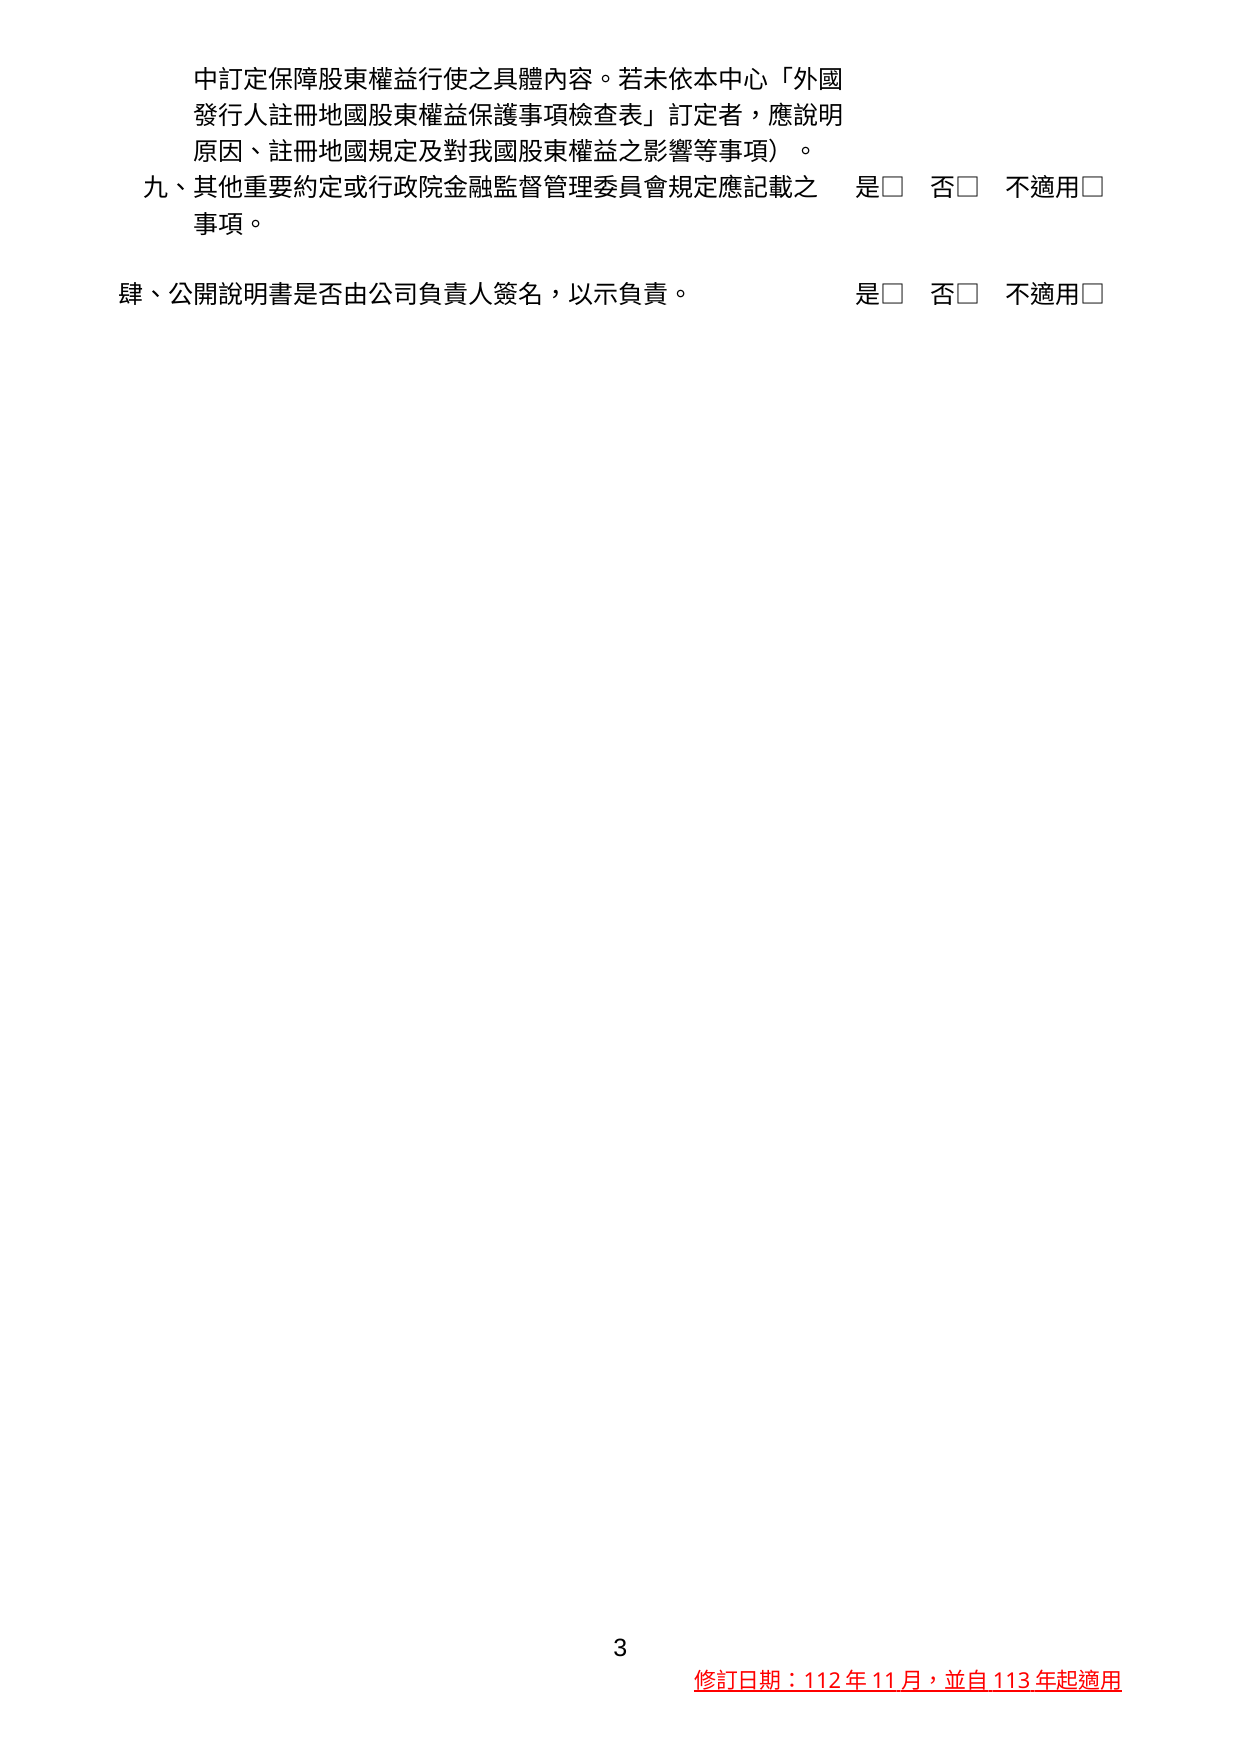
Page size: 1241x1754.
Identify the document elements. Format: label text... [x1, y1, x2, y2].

text 肆、公開說明書是否由公司負責人簽名，以示負責。 是□ 否□ 不適用□ [118, 274, 1122, 311]
text 九、其他重要約定或行政院金融監督管理委員會規定應記載之 是□ 否□ 不適用□ [118, 168, 1123, 204]
text 中訂定保障股東權益行使之具體內容。若未依本中心「外國發行人註冊地國股東權益保護事項檢查表」訂定者，應說明原因、註冊地國規定及對我國股東權益之影響等事項）。 [194, 59, 857, 168]
text 事項。 [118, 204, 1123, 240]
